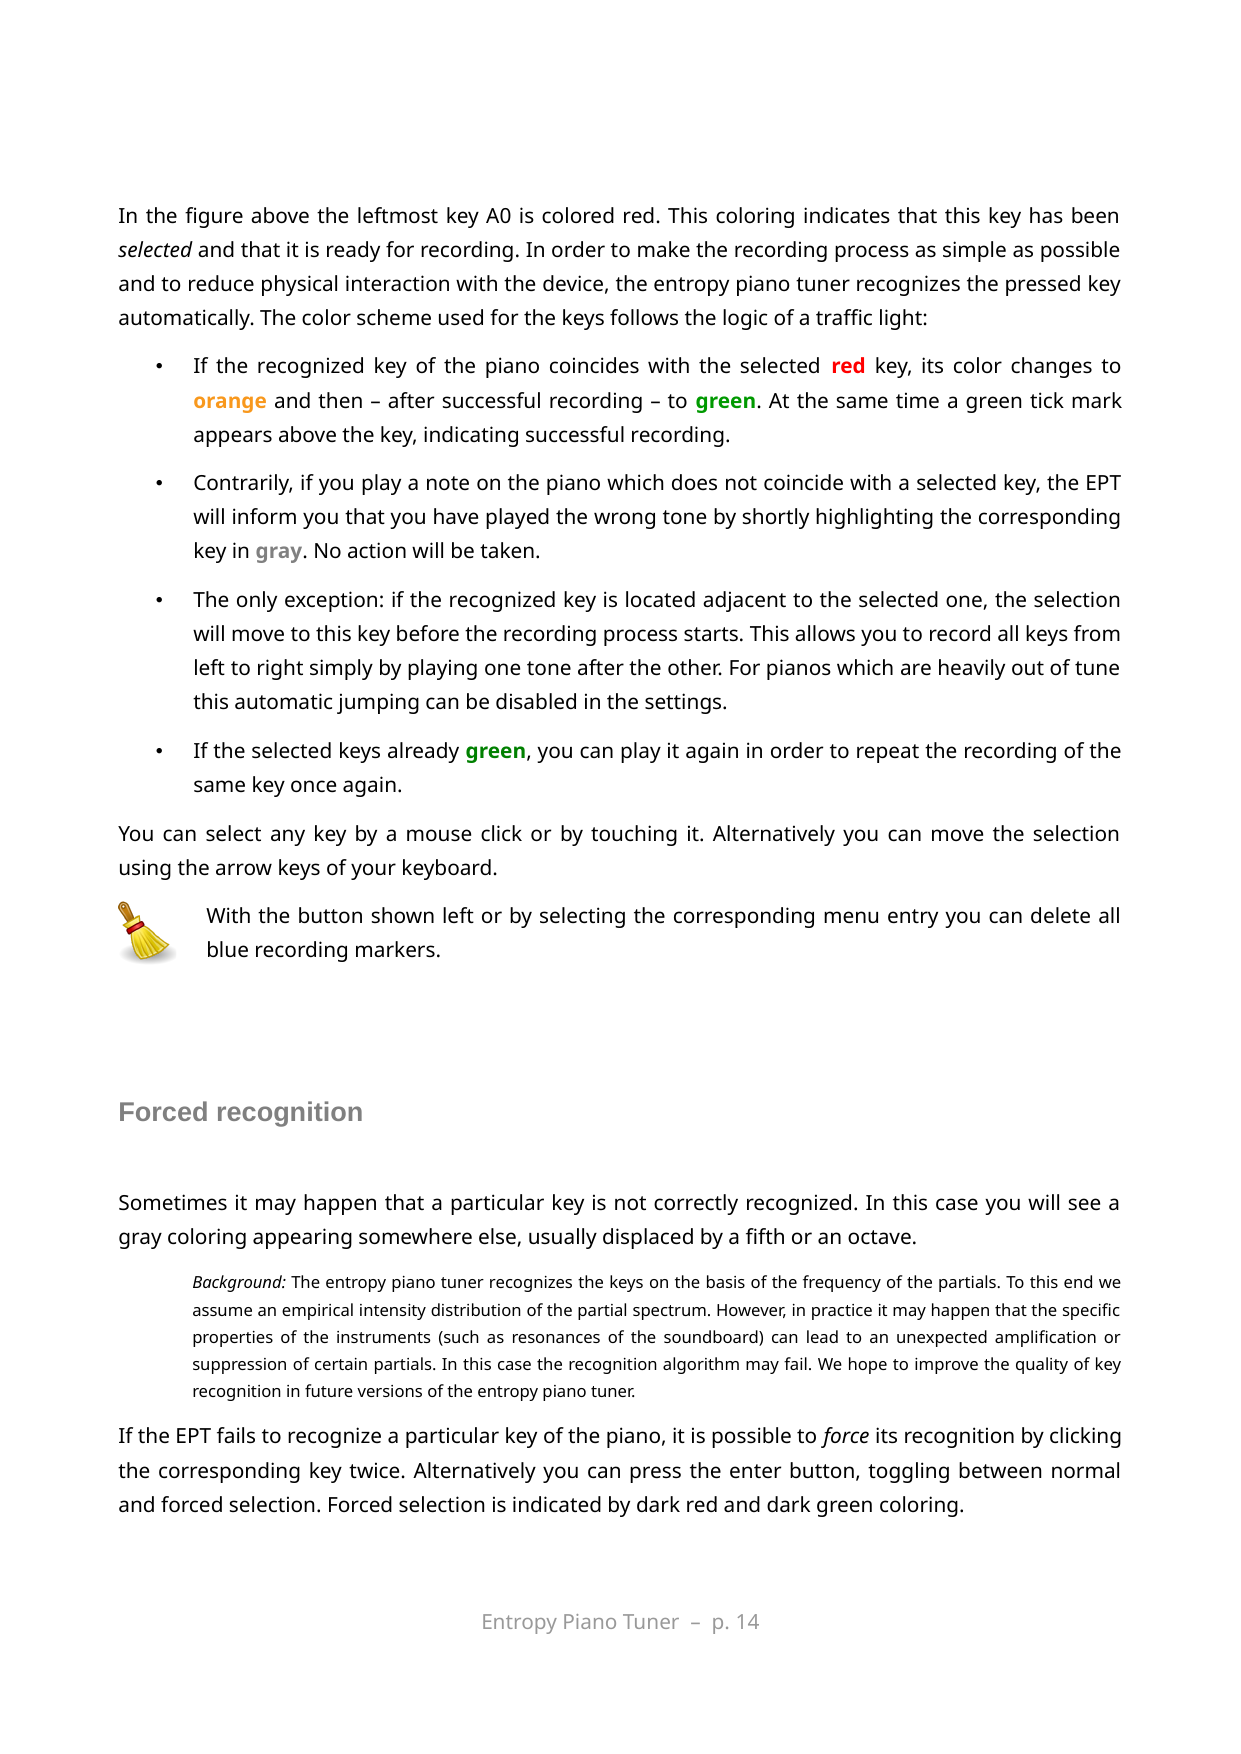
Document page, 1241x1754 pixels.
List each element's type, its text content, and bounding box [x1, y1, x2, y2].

text Sometimes it may happen that a particular key is not correctly recognized. In this case you will see a gray coloring appearing somewhere else, usually displaced by a fifth or an octave. [118, 1188, 1122, 1251]
text Background: The entropy piano tuner recognizes the keys on the basis of the frequency of the partials. To this end we assume an empirical intensity distribution of the partial spectrum. However, in practice it may happen that the specific properties of the instruments (such as resonances of the soundboard) can lead to an unexpected amplification or suppression of certain partials. In this case the recognition algorithm may fail. We hope to improve the quality of key recognition in future versions of the entropy piano tuner. [192, 1271, 1122, 1403]
picture [118, 901, 177, 965]
list If the recognized key of the piano coincides with the selected red key, its color changes to orange and then – after successful recording – to green. At the same time a green tick mark appears above the key, indicating successful recording. [156, 352, 1122, 448]
list If the selected keys already green, you can play it again in order to repeat the recording of the same key once again. [156, 736, 1122, 798]
list Contrarily, if you play a note on the piano which does not coincide with a selected key, the EPT will inform you that you have played the wrong tone by shortly highlighting the corresponding key in gray. No action will be taken. [156, 468, 1122, 565]
text In the figure above the leftmost key A0 is colored red. This coloring indicates that this key has been selected and that it is ready for recording. In order to make the recording process as simple as possible and to reduce physical interaction with the device, the entropy piano tuner recognizes the pressed key automatically. The color scheme used for the keys follows the logic of a traffic light: [118, 201, 1122, 331]
text You can select any key by a mouse click or by touching it. Alternatively you can move the selection using the arrow keys of your keyboard. [118, 819, 1122, 881]
text If the EPT fails to recognize a particular key of the piano, it is possible to force its recognition by clicking the corresponding key twice. Alternatively you can press the enter button, toggling between normal and forced selection. Forced selection is indicated by dark red and dark green coloring. [118, 1422, 1122, 1518]
subtitle Forced recognition [118, 1096, 1122, 1127]
list The only exception: if the recognized key is located adjacent to the selected one, the selection will move to this key before the recording process starts. This allows you to record all keys from left to right simply by playing one tone after the other. For pianos which are heavily out of tune this automatic jumping can be disabled in the settings. [156, 585, 1122, 716]
text With the button shown left or by selecting the corresponding menu entry you can delete all blue recording markers. [177, 901, 1122, 964]
